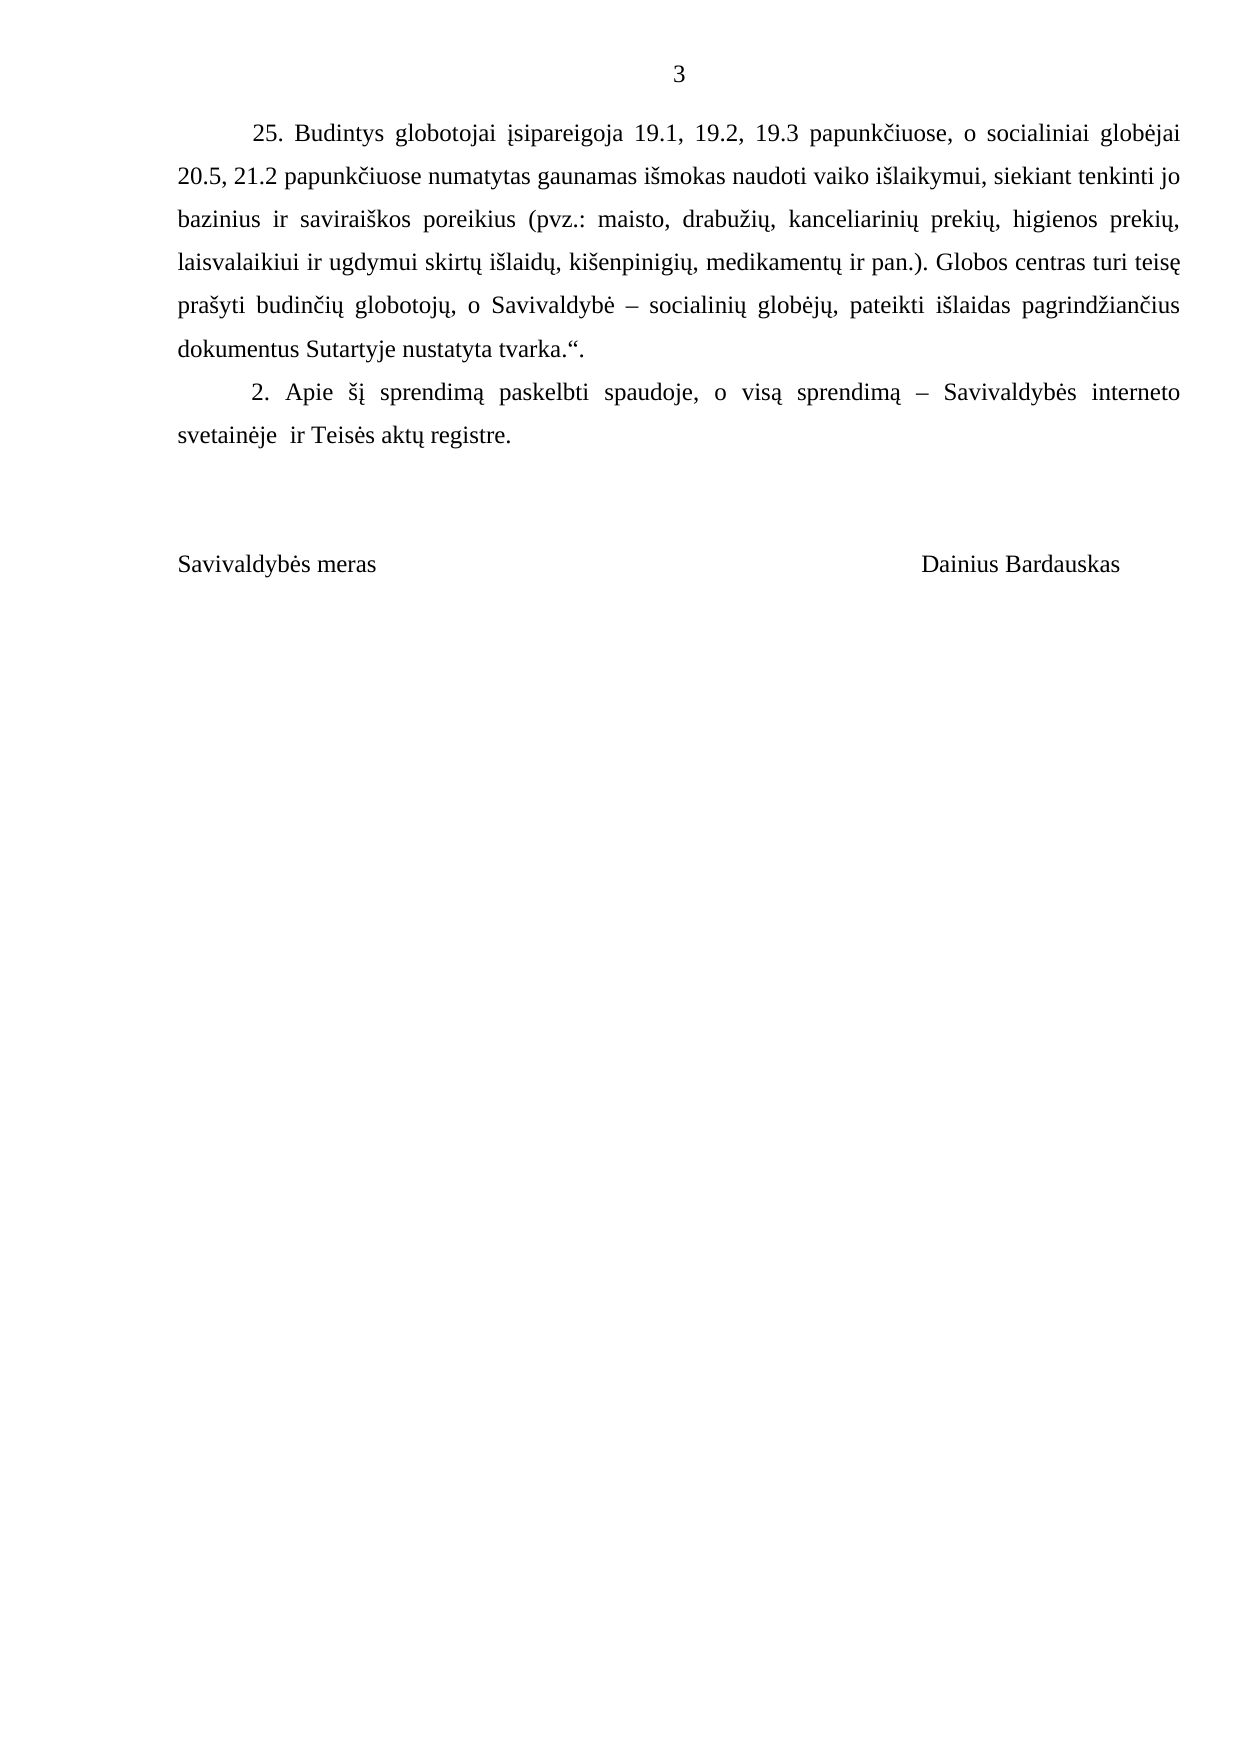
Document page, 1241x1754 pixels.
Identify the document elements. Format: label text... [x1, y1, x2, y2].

text Savivaldybės meras Dainius Bardauskas [177, 549, 1181, 578]
text 2. Apie šį sprendimą paskelbti spaudoje, o visą sprendimą – Savivaldybės interneto svetainėje ir Teisės aktų registre. [177, 377, 1181, 449]
text 25. Budintys globotojai įsipareigoja 19.1, 19.2, 19.3 papunkčiuose, o socialiniai globėjai 20.5, 21.2 papunkčiuose numatytas gaunamas išmokas naudoti vaiko išlaikymui, siekiant tenkinti jo bazinius ir saviraiškos poreikius (pvz.: maisto, drabužių, kanceliarinių prekių, higienos prekių, laisvalaikiui ir ugdymui skirtų išlaidų, kišenpinigių, medikamentų ir pan.). Globos centras turi teisę prašyti budinčių globotojų, o Savivaldybė – socialinių globėjų, pateikti išlaidas pagrindžiančius dokumentus Sutartyje nustatyta tvarka.“. [177, 118, 1181, 362]
